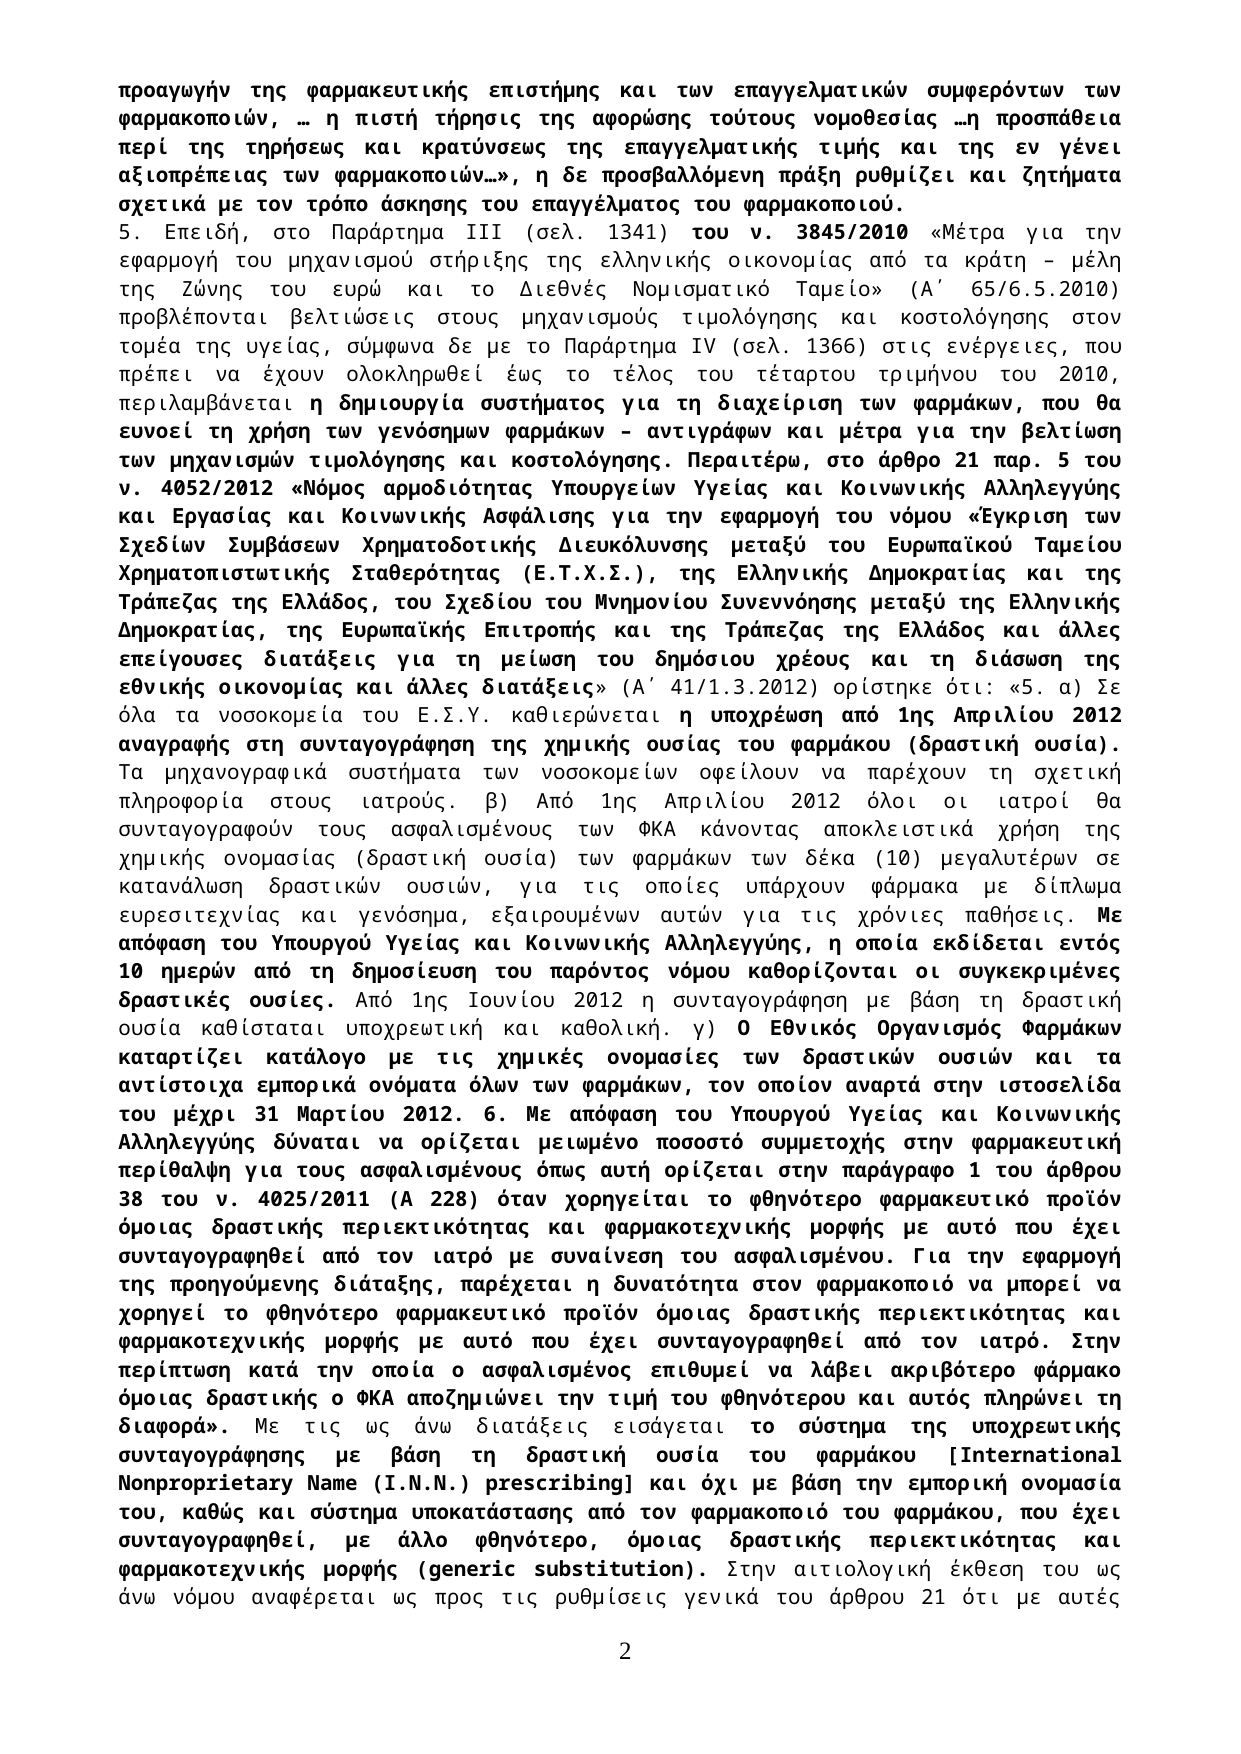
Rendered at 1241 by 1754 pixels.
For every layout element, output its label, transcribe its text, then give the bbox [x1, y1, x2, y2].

text προαγωγήν της φαρμακευτικής επιστήμης και των επαγγελματικών συμφερόντων των φαρμακοποιών, … η πιστή τήρησις της αφορώσης τούτους νομοθεσίας …η προσπάθεια περί της τηρήσεως και κρατύνσεως της επαγγελματικής τιμής και της εν γένει αξιοπρέπειας των φαρμακοποιών…», η δε προσβαλλόμενη πράξη ρυθμίζει και ζητήματα σχετικά με τον τρόπο άσκησης του επαγγέλματος του φαρμακοποιού. [118, 75, 1122, 217]
text 5. Επειδή, στο Παράρτημα ΙΙΙ (σελ. 1341) του ν. 3845/2010 «Μέτρα για την εφαρμογή του μηχανισμού στήριξης της ελληνικής οικονομίας από τα κράτη – μέλη της Ζώνης του ευρώ και το Διεθνές Νομισματικό Ταμείο» (Α΄ 65/6.5.2010) προβλέπονται βελτιώσεις στους μηχανισμούς τιμολόγησης και κοστολόγησης στον τομέα της υγείας, σύμφωνα δε με το Παράρτημα ΙV (σελ. 1366) στις ενέργειες, που πρέπει να έχουν ολοκληρωθεί έως το τέλος του τέταρτου τριμήνου του 2010, περιλαμβάνεται η δημιουργία συστήματος για τη διαχείριση των φαρμάκων, που θα ευνοεί τη χρήση των γενόσημων φαρμάκων – αντιγράφων και μέτρα για την βελτίωση των μηχανισμών τιμολόγησης και κοστολόγησης. Περαιτέρω, στο άρθρο 21 παρ. 5 του ν. 4052/2012 «Νόμος αρμοδιότητας Υπουργείων Υγείας και Κοινωνικής Αλληλεγγύης και Εργασίας και Κοινωνικής Ασφάλισης για την εφαρμογή του νόμου «Έγκριση των Σχεδίων Συμβάσεων Χρηματοδοτικής Διευκόλυνσης μεταξύ του Ευρωπαϊκού Ταμείου Χρηματοπιστωτικής Σταθερότητας (Ε.Τ.Χ.Σ.), της Ελληνικής Δημοκρατίας και της Τράπεζας της Ελλάδος, του Σχεδίου του Μνημονίου Συνεννόησης μεταξύ της Ελληνικής Δημοκρατίας, της Ευρωπαϊκής Επιτροπής και της Τράπεζας της Ελλάδος και άλλες επείγουσες διατάξεις για τη μείωση του δημόσιου χρέους και τη διάσωση της εθνικής οικονομίας και άλλες διατάξεις» (Α΄ 41/1.3.2012) ορίστηκε ότι: «5. α) Σε όλα τα νοσοκομεία του Ε.Σ.Υ. καθιερώνεται η υποχρέωση από 1ης Απριλίου 2012 αναγραφής στη συνταγογράφηση της χημικής ουσίας του φαρμάκου (δραστική ουσία). Τα μηχανογραφικά συστήματα των νοσοκομείων οφείλουν να παρέχουν τη σχετική πληροφορία στους ιατρούς. β) Από 1ης Απριλίου 2012 όλοι οι ιατροί θα συνταγογραφούν τους ασφαλισμένους των ΦΚΑ κάνοντας αποκλειστικά χρήση της χημικής ονομασίας (δραστική ουσία) των φαρμάκων των δέκα (10) μεγαλυτέρων σε κατανάλωση δραστικών ουσιών, για τις οποίες υπάρχουν φάρμακα με δίπλωμα ευρεσιτεχνίας και γενόσημα, εξαιρουμένων αυτών για τις χρόνιες παθήσεις. Με απόφαση του Υπουργού Υγείας και Κοινωνικής Αλληλεγγύης, η οποία εκδίδεται εντός 10 ημερών από τη δημοσίευση του παρόντος νόμου καθορίζονται οι συγκεκριμένες δραστικές ουσίες. Από 1ης Ιουνίου 2012 η συνταγογράφηση με βάση τη δραστική ουσία καθίσταται υποχρεωτική και καθολική. γ) Ο Εθνικός Οργανισμός Φαρμάκων καταρτίζει κατάλογο με τις χημικές ονομασίες των δραστικών ουσιών και τα αντίστοιχα εμπορικά ονόματα όλων των φαρμάκων, τον οποίον αναρτά στην ιστοσελίδα του μέχρι 31 Μαρτίου 2012. 6. Με απόφαση του Υπουργού Υγείας και Κοινωνικής Αλληλεγγύης δύναται να ορίζεται μειωμένο ποσοστό συμμετοχής στην φαρμακευτική περίθαλψη για τους ασφαλισμένους όπως αυτή ορίζεται στην παράγραφο 1 του άρθρου 38 του ν. 4025/2011 (Α 228) όταν χορηγείται το φθηνότερο φαρμακευτικό προϊόν όμοιας δραστικής περιεκτικότητας και φαρμακοτεχνικής μορφής με αυτό που έχει συνταγογραφηθεί από τον ιατρό με συναίνεση του ασφαλισμένου. Για την εφαρμογή της προηγούμενης διάταξης, παρέχεται η δυνατότητα στον φαρμακοποιό να μπορεί να χορηγεί το φθηνότερο φαρμακευτικό προϊόν όμοιας δραστικής περιεκτικότητας και φαρμακοτεχνικής μορφής με αυτό που έχει συνταγογραφηθεί από τον ιατρό. Στην περίπτωση κατά την οποία ο ασφαλισμένος επιθυμεί να λάβει ακριβότερο φάρμακο όμοιας δραστικής ο ΦΚΑ αποζημιώνει την τιμή του φθηνότερου και αυτός πληρώνει τη διαφορά». Με τις ως άνω διατάξεις εισάγεται το σύστημα της υποχρεωτικής συνταγογράφησης με βάση τη δραστική ουσία του φαρμάκου [International Νonproprietary Νame (I.N.N.) prescribing] και όχι με βάση την εμπορική ονομασία του, καθώς και σύστημα υποκατάστασης από τον φαρμακοποιό του φαρμάκου, που έχει συνταγογραφηθεί, με άλλο φθηνότερο, όμοιας δραστικής περιεκτικότητας και φαρμακοτεχνικής μορφής (generic substitution). Στην αιτιολογική έκθεση του ως άνω νόμου αναφέρεται ως προς τις ρυθμίσεις γενικά του άρθρου 21 ότι με αυτές [118, 217, 1122, 1611]
